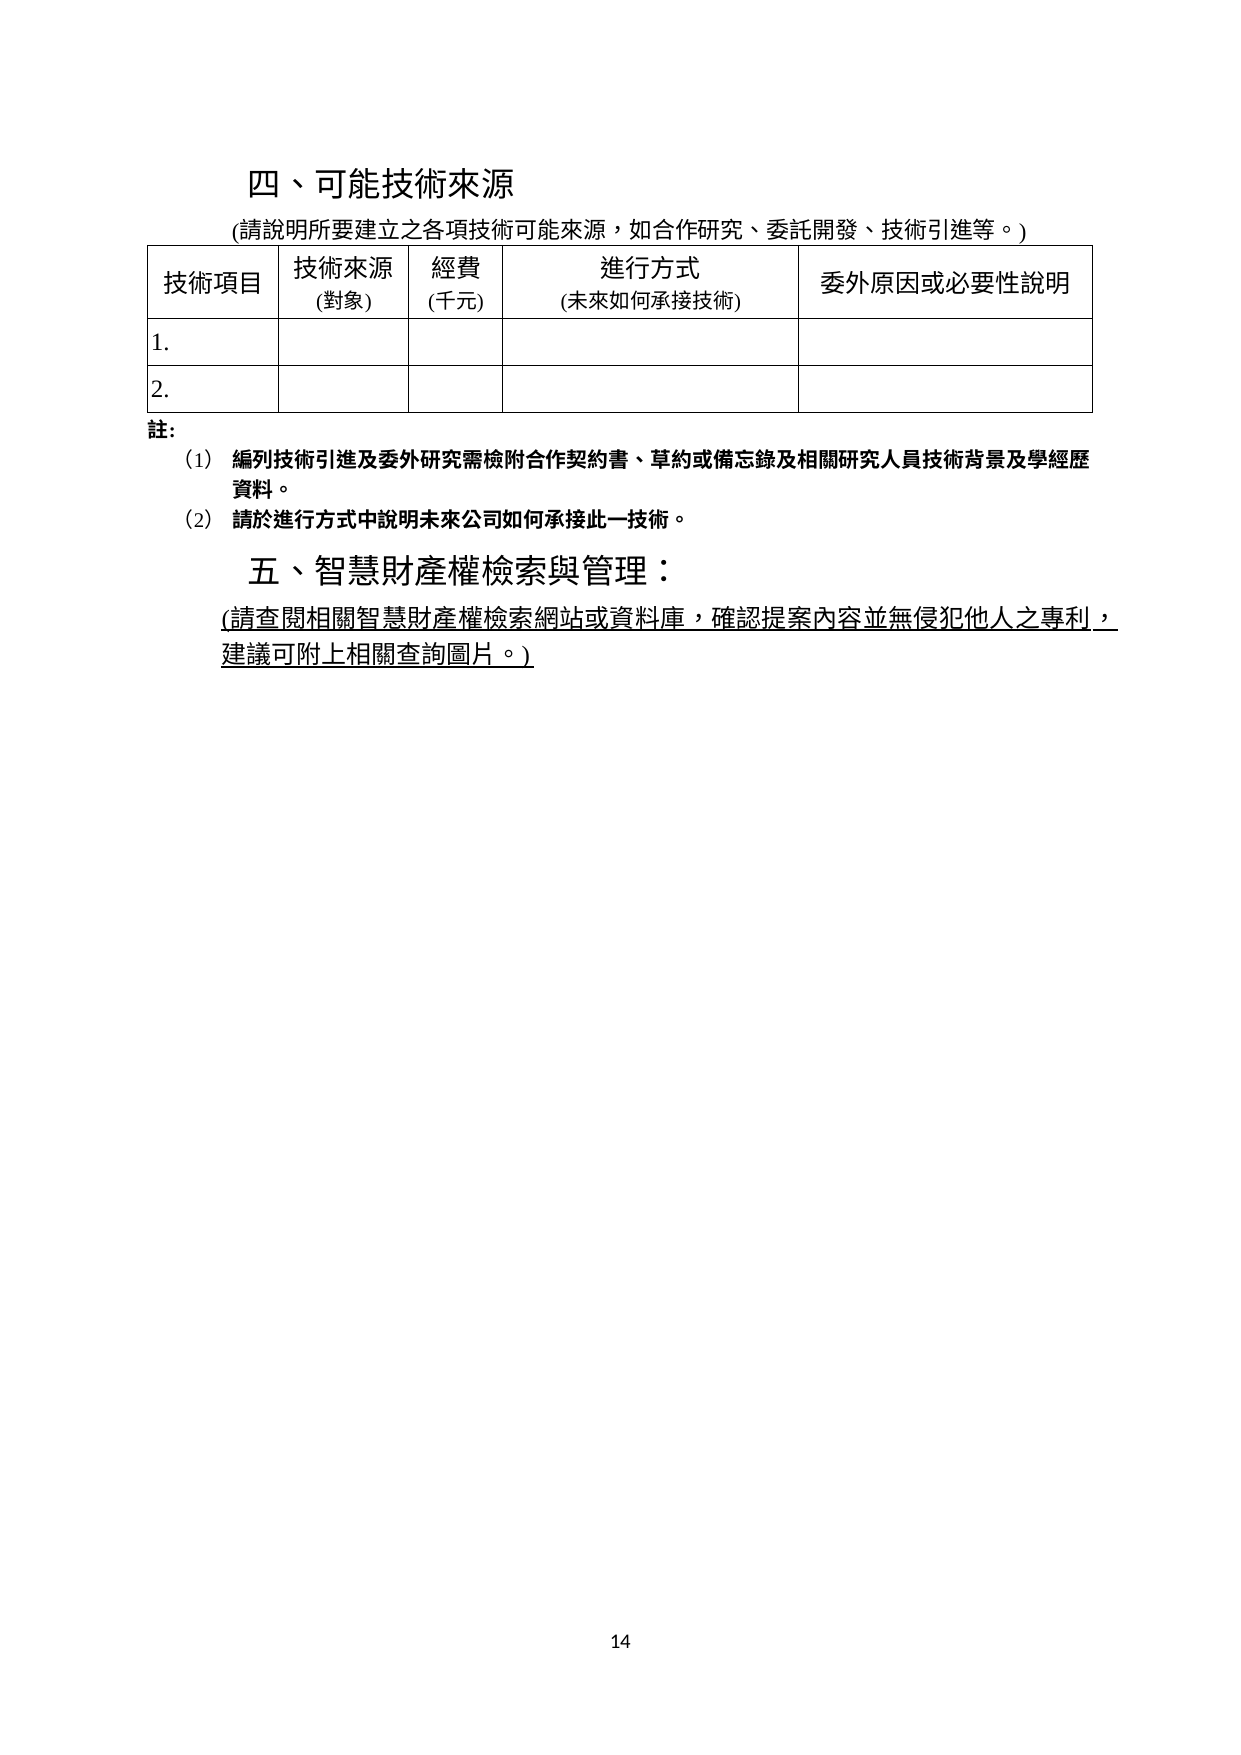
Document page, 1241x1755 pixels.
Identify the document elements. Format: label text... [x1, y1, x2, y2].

table_cell [503, 319, 798, 365]
table_cell [799, 319, 1092, 365]
table_cell [409, 366, 502, 412]
table_cell [799, 366, 1092, 412]
table_cell [279, 366, 408, 412]
table_cell [279, 319, 408, 365]
text 五、智慧財產權檢索與管理： [248, 546, 1093, 592]
table_cell [409, 319, 502, 365]
table_cell 2. [148, 366, 278, 412]
text 四、可能技術來源 [248, 159, 1093, 205]
table_header 委外原因或必要性說明 [799, 246, 1092, 317]
text (請說明所要建立之各項技術可能來源，如合作研究、委託開發、技術引進等。) [232, 211, 1093, 245]
list 編列技術引進及委外研究需檢附合作契約書、草約或備忘錄及相關研究人員技術背景及學經歷資料。 [173, 443, 1093, 504]
text 註: [148, 413, 1093, 443]
table_header 技術來源(對象) [279, 246, 408, 317]
text (請查閱相關智慧財產權檢索網站或資料庫，確認提案內容並無侵犯他人之專利，建議可附上相關查詢圖片。) [221, 598, 1093, 671]
table_cell [503, 366, 798, 412]
table_header 經費 (千元) [409, 246, 502, 317]
table_cell 1. [148, 319, 278, 365]
table_header 技術項目 [148, 246, 278, 317]
list 請於進行方式中說明未來公司如何承接此一技術。 [173, 504, 1093, 534]
table_header 進行方式 (未來如何承接技術) [503, 246, 798, 317]
